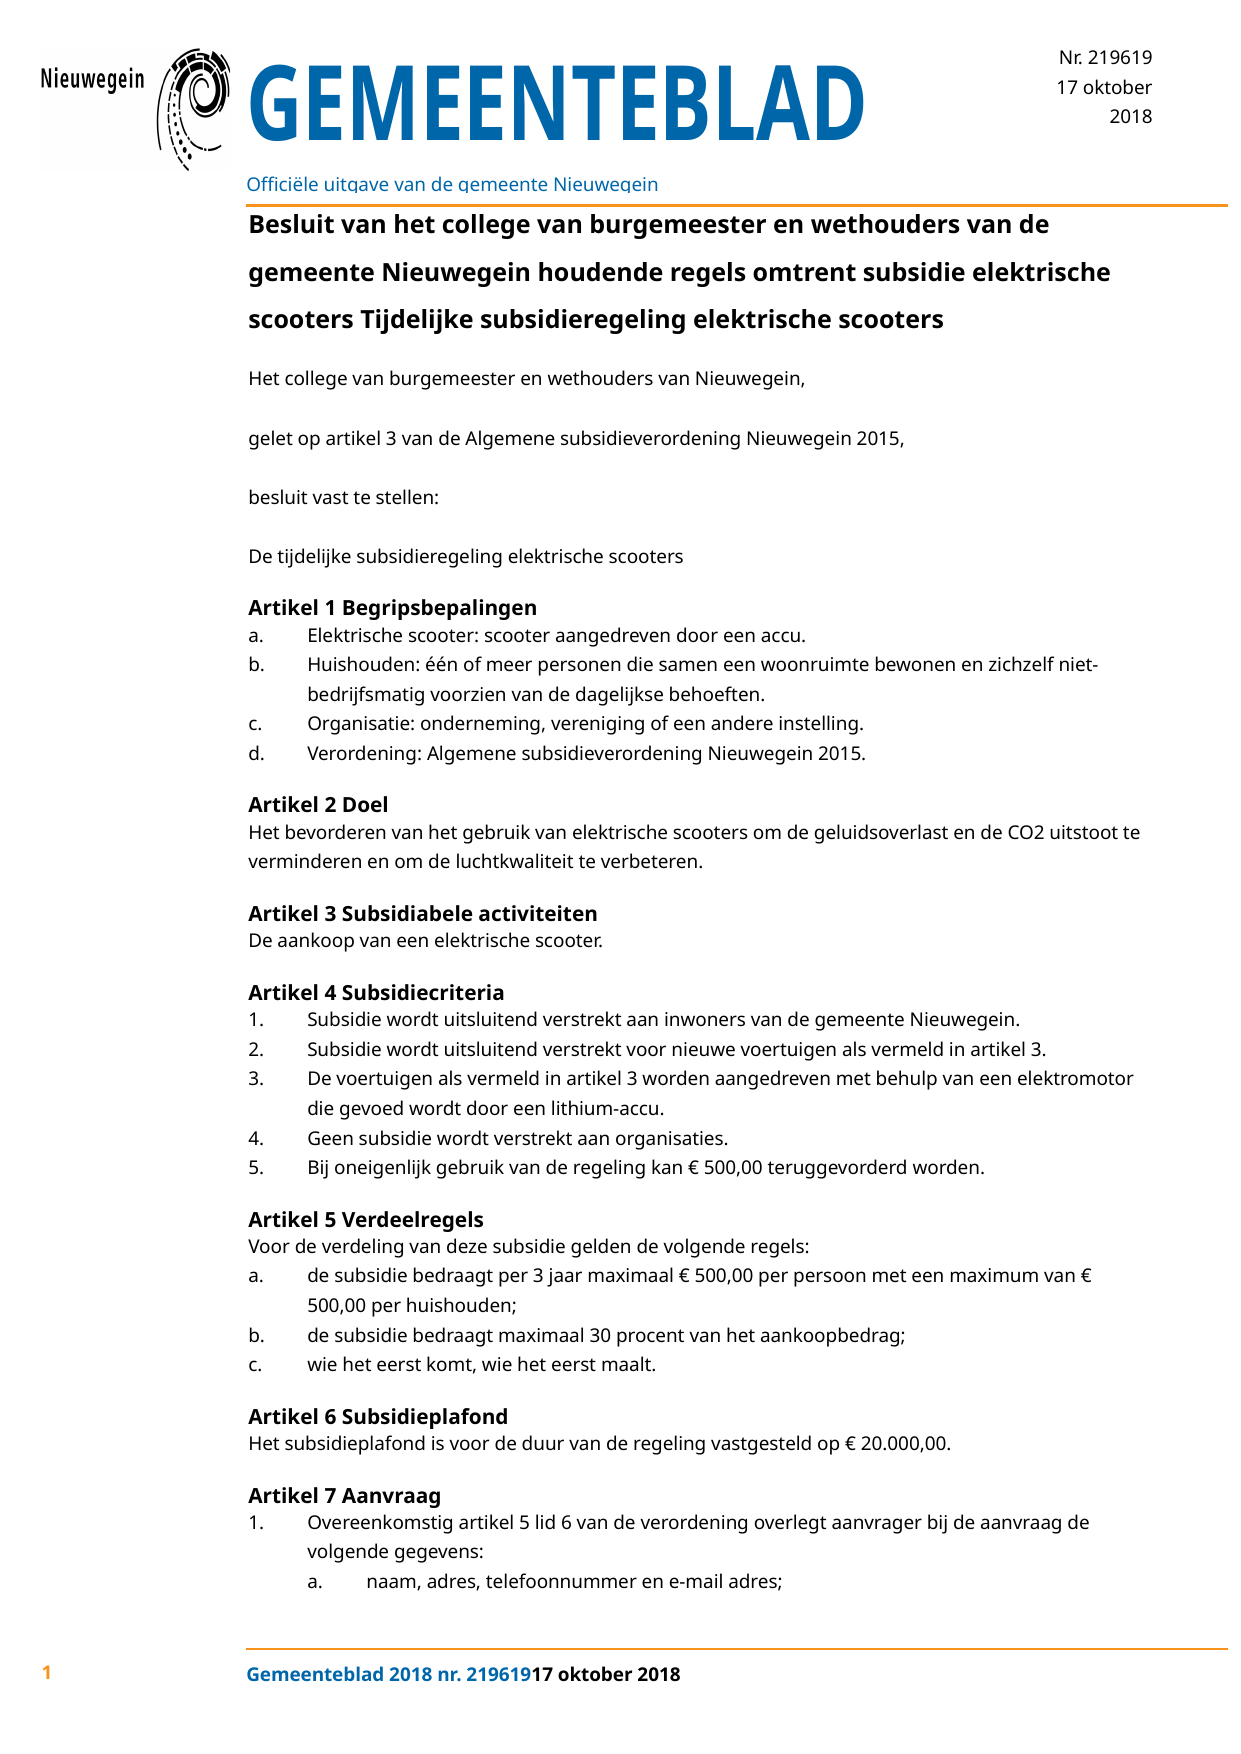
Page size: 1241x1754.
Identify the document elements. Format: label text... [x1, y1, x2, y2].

list Geen subsidie wordt verstrekt aan organisaties. [248, 1125, 1152, 1150]
list Bij oneigenlijk gebruik van de regeling kan € 500,00 teruggevorderd worden. [248, 1154, 1152, 1180]
text Artikel 4 Subsidiecriteria [248, 978, 1152, 1006]
list De voertuigen als vermeld in artikel 3 worden aangedreven met behulp van een elektromotor die gevoed wordt door een lithium-accu. [248, 1066, 1152, 1121]
text Artikel 3 Subsidiabele activiteiten [248, 899, 1152, 927]
text besluit vast te stellen: [248, 484, 1152, 509]
text Artikel 1 Begripsbepalingen [248, 593, 1152, 622]
list Subsidie wordt uitsluitend verstrekt voor nieuwe voertuigen als vermeld in artikel 3. [248, 1036, 1152, 1062]
text De tijdelijke subsidieregeling elektrische scooters [248, 543, 1152, 569]
list Huishouden: één of meer personen die samen een woonruimte bewonen en zichzelf niet-bedrijfsmatig voorzien van de dagelijkse behoeften. [248, 651, 1152, 707]
list wie het eerst komt, wie het eerst maalt. [248, 1351, 1152, 1377]
text Artikel 7 Aanvraag [248, 1481, 1152, 1509]
text Het bevorderen van het gebruik van elektrische scooters om de geluidsoverlast en de CO2 uitstoot te verminderen en om de luchtkwaliteit te verbeteren. [248, 819, 1152, 874]
list Organisatie: onderneming, vereniging of een andere instelling. [248, 711, 1152, 736]
text Het college van burgemeester en wethouders van Nieuwegein, [248, 366, 1152, 391]
list de subsidie bedraagt maximaal 30 procent van het aankoopbedrag; [248, 1322, 1152, 1348]
text Artikel 6 Subsidieplafond [248, 1402, 1152, 1430]
text gelet op artikel 3 van de Algemene subsidieverordening Nieuwegein 2015, [248, 425, 1152, 450]
picture [41, 47, 231, 172]
text Besluit van het college van burgemeester en wethouders van de gemeente Nieuwegein houdende regels omtrent subsidie elektrische scooters Tijdelijke subsidieregeling elektrische scooters [248, 207, 1152, 336]
list Subsidie wordt uitsluitend verstrekt aan inwoners van de gemeente Nieuwegein. [248, 1006, 1152, 1032]
text Artikel 5 Verdeelregels [248, 1205, 1152, 1233]
list Verordening: Algemene subsidieverordening Nieuwegein 2015. [248, 740, 1152, 766]
text De aankoop van een elektrische scooter. [248, 927, 1152, 953]
list Elektrische scooter: scooter aangedreven door een accu. [248, 622, 1152, 648]
list de subsidie bedraagt per 3 jaar maximaal € 500,00 per persoon met een maximum van € 500,00 per huishouden; [248, 1263, 1152, 1318]
list naam, adres, telefoonnummer en e-mail adres; [307, 1568, 1152, 1594]
text Voor de verdeling van deze subsidie gelden de volgende regels: [248, 1233, 1152, 1259]
list Overeenkomstig artikel 5 lid 6 van de verordening overlegt aanvrager bij de aanvraag de volgende gegevens: [248, 1509, 1152, 1564]
text Artikel 2 Doel [248, 791, 1152, 819]
text Het subsidieplafond is voor de duur van de regeling vastgesteld op € 20.000,00. [248, 1430, 1152, 1456]
